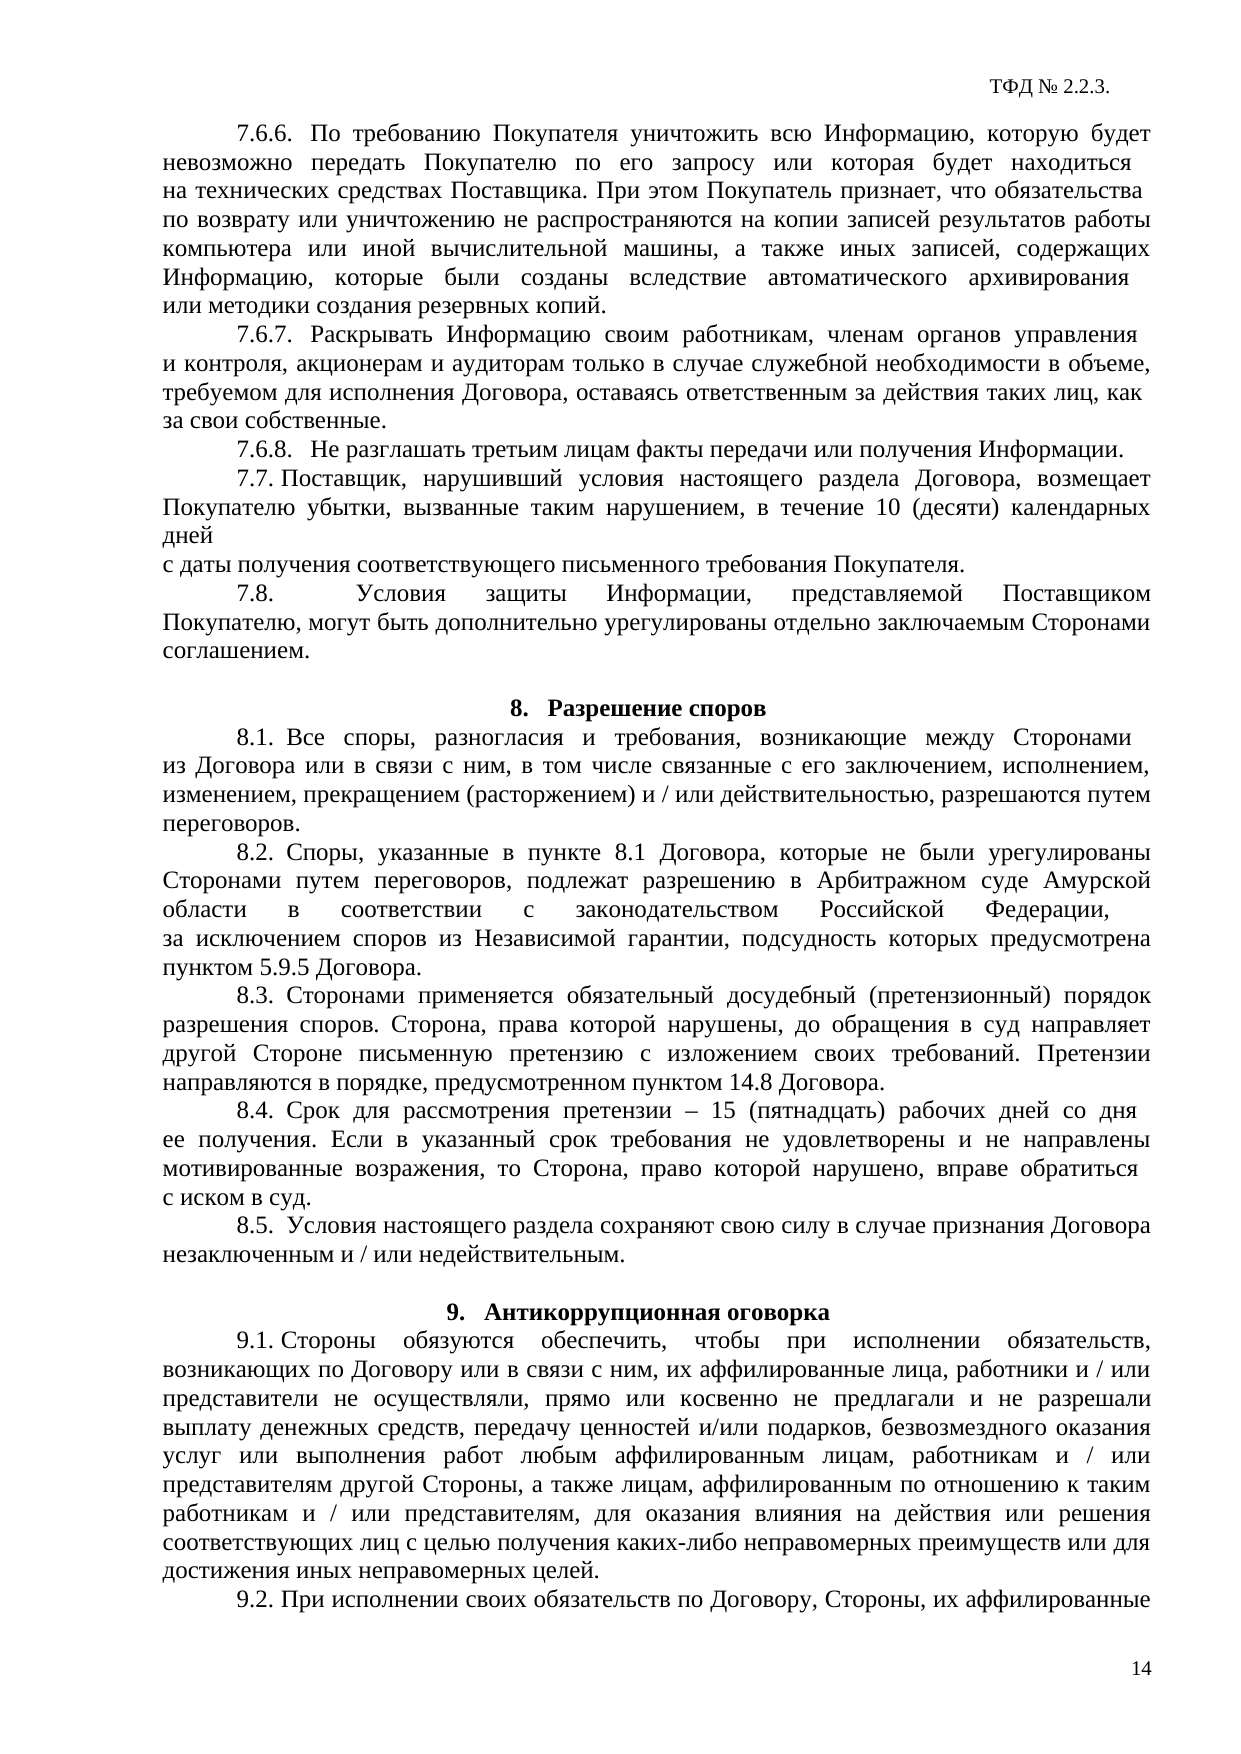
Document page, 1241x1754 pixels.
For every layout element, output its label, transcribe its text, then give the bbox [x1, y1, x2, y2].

list Поставщик, нарушивший условия настоящего раздела Договора, возмещает Покупателю убытки, вызванные таким нарушением, в течение 10 (десяти) календарных дней с даты получения соответствующего письменного требования Покупателя. [162, 463, 1152, 578]
list Антикоррупционная оговорка [125, 1297, 1152, 1326]
list Стороны обязуются обеспечить, чтобы при исполнении обязательств, возникающих по Договору или в связи с ним, их аффилированные лица, работники и / или представители не осуществляли, прямо или косвенно не предлагали и не разрешали выплату денежных средств, передачу ценностей и/или подарков, безвозмездного оказания услуг или выполнения работ любым аффилированным лицам, работникам и / или представителям другой Стороны, а также лицам, аффилированным по отношению к таким работникам и / или представителям, для оказания влияния на действия или решения соответствующих лиц с целью получения каких-либо неправомерных преимуществ или для достижения иных неправомерных целей. [162, 1326, 1152, 1584]
list По требованию Покупателя уничтожить всю Информацию, которую будет невозможно передать Покупателю по его запросу или которая будет находиться на технических средствах Поставщика. При этом Покупатель признает, что обязательства по возврату или уничтожению не распространяются на копии записей результатов работы компьютера или иной вычислительной машины, а также иных записей, содержащих Информацию, которые были созданы вследствие автоматического архивирования или методики создания резервных копий. [162, 118, 1152, 319]
list Раскрывать Информацию своим работникам, членам органов управления и контроля, акционерам и аудиторам только в случае служебной необходимости в объеме, требуемом для исполнения Договора, оставаясь ответственным за действия таких лиц, как за свои собственные. [162, 319, 1152, 434]
list Условия настоящего раздела сохраняют свою силу в случае признания Договора незаключенным и / или недействительным. [162, 1211, 1152, 1268]
list Сторонами применяется обязательный досудебный (претензионный) порядок разрешения споров. Сторона, права которой нарушены, до обращения в суд направляет другой Стороне письменную претензию с изложением своих требований. Претензии направляются в порядке, предусмотренном пунктом 14.8 Договора. [162, 981, 1152, 1096]
list Срок для рассмотрения претензии – 15 (пятнадцать) рабочих дней со дня ее получения. Если в указанный срок требования не удовлетворены и не направлены мотивированные возражения, то Сторона, право которой нарушено, вправе обратиться с иском в суд. [162, 1096, 1152, 1211]
text 9.2. При исполнении своих обязательств по Договору, Стороны, их аффилированные [162, 1584, 1152, 1613]
list Не разглашать третьим лицам факты передачи или получения Информации. [162, 434, 1152, 463]
list Условия защиты Информации, представляемой Поставщиком Покупателю, могут быть дополнительно урегулированы отдельно заключаемым Сторонами соглашением. [162, 578, 1152, 664]
list Споры, указанные в пункте 8.1 Договора, которые не были урегулированы Сторонами путем переговоров, подлежат разрешению в Арбитражном суде Амурской области в соответствии с законодательством Российской Федерации, за исключением споров из Независимой гарантии, подсудность которых предусмотрена пунктом 5.9.5 Договора. [162, 837, 1152, 981]
list Разрешение споров [125, 693, 1152, 722]
list Все споры, разногласия и требования, возникающие между Сторонами из Договора или в связи с ним, в том числе связанные с его заключением, исполнением, изменением, прекращением (расторжением) и / или действительностью, разрешаются путем переговоров. [162, 722, 1152, 837]
